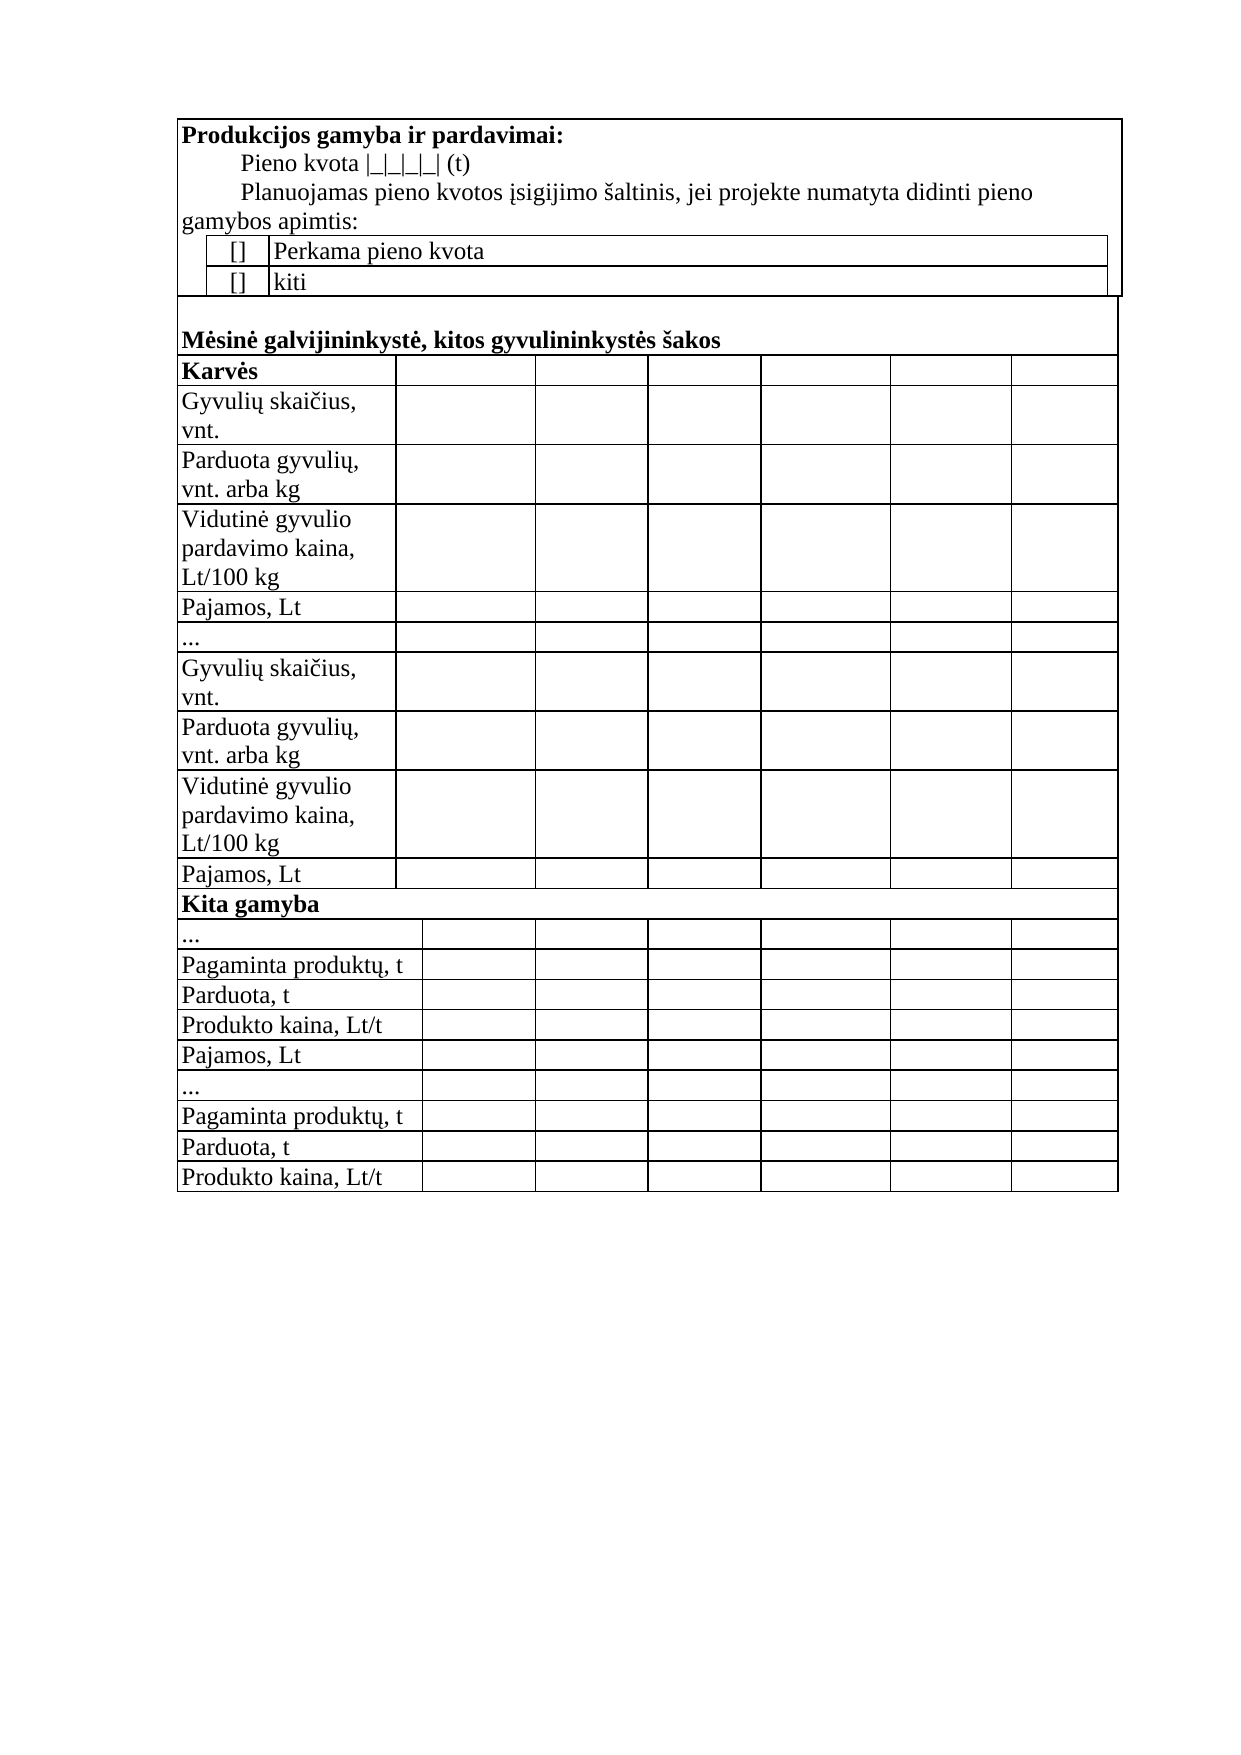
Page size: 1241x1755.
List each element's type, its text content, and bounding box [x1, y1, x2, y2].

table_cell Pajamos, Lt [178, 1041, 422, 1069]
table_cell [649, 1101, 760, 1130]
table_cell [649, 386, 760, 444]
table_cell [536, 505, 647, 591]
table_cell [891, 505, 1011, 591]
table_cell [536, 653, 647, 710]
table_cell Karvės [178, 356, 395, 385]
table_cell [762, 356, 890, 385]
table_cell [649, 1041, 760, 1069]
table_cell kiti [270, 267, 1107, 295]
table_cell [397, 859, 535, 887]
table_cell Kita gamyba [178, 889, 1117, 918]
table_cell [1012, 592, 1117, 621]
table_cell [891, 386, 1011, 444]
table_cell [891, 623, 1011, 651]
table_cell [1108, 265, 1121, 295]
table_cell [1012, 1162, 1117, 1191]
table_cell [891, 356, 1011, 385]
table_cell [423, 1010, 535, 1039]
table_header Produkcijos gamyba ir pardavimai: Pieno kvota |_|_|_|_| (t) Planuojamas pieno kvotos įsigijimo šaltinis, jei projekte numatyta didinti pieno gamybos apimtis: [178, 120, 1107, 235]
table_cell [762, 980, 890, 1009]
table_cell [762, 1041, 890, 1069]
table_cell [649, 592, 760, 621]
table_cell [762, 445, 890, 503]
table_cell [891, 1132, 1011, 1160]
table_cell [423, 950, 535, 978]
table_cell [649, 653, 760, 710]
table_cell ... [178, 920, 422, 948]
table_cell [423, 980, 535, 1009]
table_cell Gyvulių skaičius, vnt. [178, 386, 395, 444]
table_cell [762, 653, 890, 710]
table_cell [891, 445, 1011, 503]
table_cell [536, 592, 647, 621]
table_cell [536, 859, 647, 887]
table_cell [423, 1041, 535, 1069]
table_cell Parduota, t [178, 980, 422, 1009]
table_cell [178, 235, 206, 265]
table_cell [762, 859, 890, 887]
table_cell [536, 1162, 647, 1191]
table_cell [891, 1071, 1011, 1100]
table_cell [762, 505, 890, 591]
table_cell [397, 712, 535, 769]
table_cell [536, 1010, 647, 1039]
table_cell [536, 1071, 647, 1100]
table_cell [][] [207, 267, 268, 295]
table_cell [1012, 920, 1117, 948]
table_cell [649, 623, 760, 651]
table_cell [536, 1101, 647, 1130]
table_cell [1108, 235, 1121, 265]
table_cell [397, 445, 535, 503]
table_cell [536, 950, 647, 978]
table_cell [649, 859, 760, 887]
table_cell [649, 356, 760, 385]
table_cell [891, 1010, 1011, 1039]
table_cell [762, 1132, 890, 1160]
table_cell Parduota gyvulių, vnt. arba kg [178, 445, 395, 503]
table_cell [891, 980, 1011, 1009]
table_cell Gyvulių skaičius, vnt. [178, 653, 395, 710]
table_cell [1012, 505, 1117, 591]
table_cell [397, 356, 535, 385]
table_cell [397, 386, 535, 444]
table_cell [891, 1101, 1011, 1130]
table_cell [762, 712, 890, 769]
table_cell [649, 445, 760, 503]
table_cell [649, 1162, 760, 1191]
table_cell [762, 592, 890, 621]
table_cell [1012, 653, 1117, 710]
table_cell [536, 623, 647, 651]
table_cell [423, 1132, 535, 1160]
table_cell [397, 505, 535, 591]
table_cell [762, 1071, 890, 1100]
table_cell Vidutinė gyvulio pardavimo kaina, Lt/100 kg [178, 505, 395, 591]
table_cell [536, 920, 647, 948]
table_cell [649, 1071, 760, 1100]
table_cell [397, 653, 535, 710]
table_cell Pajamos, Lt [178, 592, 395, 621]
table_cell [1012, 712, 1117, 769]
table_cell [762, 771, 890, 857]
table_cell [762, 1010, 890, 1039]
table_cell Parduota, t [178, 1132, 422, 1160]
table_cell Pajamos, Lt [178, 859, 395, 887]
table_cell Mėsinė galvijininkystė, kitos gyvulininkystės šakos [178, 297, 1117, 354]
table_cell Produkto kaina, Lt/t [178, 1010, 422, 1039]
table_cell Perkama pieno kvota [270, 236, 1107, 265]
table_cell [1012, 1041, 1117, 1069]
table_cell [649, 505, 760, 591]
table_cell [536, 1132, 647, 1160]
table_cell Parduota gyvulių, vnt. arba kg [178, 712, 395, 769]
table_cell [762, 1101, 890, 1130]
table_cell [649, 1010, 760, 1039]
table_cell [891, 1041, 1011, 1069]
table_cell [891, 859, 1011, 887]
table_cell [423, 920, 535, 948]
table_cell [891, 653, 1011, 710]
table_cell [397, 623, 535, 651]
table_cell [649, 771, 760, 857]
table_cell [891, 712, 1011, 769]
table_cell [1012, 859, 1117, 887]
table_cell [649, 980, 760, 1009]
table_cell [762, 950, 890, 978]
table_header [1107, 120, 1121, 235]
table_cell [536, 712, 647, 769]
table_cell [1012, 445, 1117, 503]
table_cell [536, 1041, 647, 1069]
table_cell [423, 1101, 535, 1130]
table_cell [178, 265, 206, 295]
table_cell Pagaminta produktų, t [178, 950, 422, 978]
table_cell Produkto kaina, Lt/t [178, 1162, 422, 1191]
table_cell [423, 1162, 535, 1191]
table_cell [1012, 950, 1117, 978]
table_cell [1012, 1010, 1117, 1039]
table_cell ... [178, 623, 395, 651]
table_cell [762, 1162, 890, 1191]
table_cell [649, 950, 760, 978]
table_cell [891, 950, 1011, 978]
table_cell [1012, 1101, 1117, 1130]
table_cell [891, 771, 1011, 857]
table_cell [536, 445, 647, 503]
table_cell [891, 920, 1011, 948]
table_cell [1012, 1132, 1117, 1160]
table_cell [397, 592, 535, 621]
table_cell [1012, 1071, 1117, 1100]
table_cell [1012, 386, 1117, 444]
table_cell Pagaminta produktų, t [178, 1101, 422, 1130]
table_cell [536, 356, 647, 385]
table_cell [423, 1071, 535, 1100]
table_cell [1012, 356, 1117, 385]
table_cell [536, 386, 647, 444]
table_cell [397, 771, 535, 857]
table_cell [762, 920, 890, 948]
table_cell [536, 771, 647, 857]
table_cell [649, 712, 760, 769]
table_cell Vidutinė gyvulio pardavimo kaina, Lt/100 kg [178, 771, 395, 857]
table_cell [762, 623, 890, 651]
table_cell [1012, 980, 1117, 1009]
table_cell [649, 1132, 760, 1160]
table_cell [762, 386, 890, 444]
table_cell [][] [207, 236, 268, 265]
table_cell [1012, 771, 1117, 857]
table_cell ... [178, 1071, 422, 1100]
table_cell [891, 1162, 1011, 1191]
table_cell [891, 592, 1011, 621]
table_cell [1012, 623, 1117, 651]
table_cell [536, 980, 647, 1009]
table_cell [649, 920, 760, 948]
